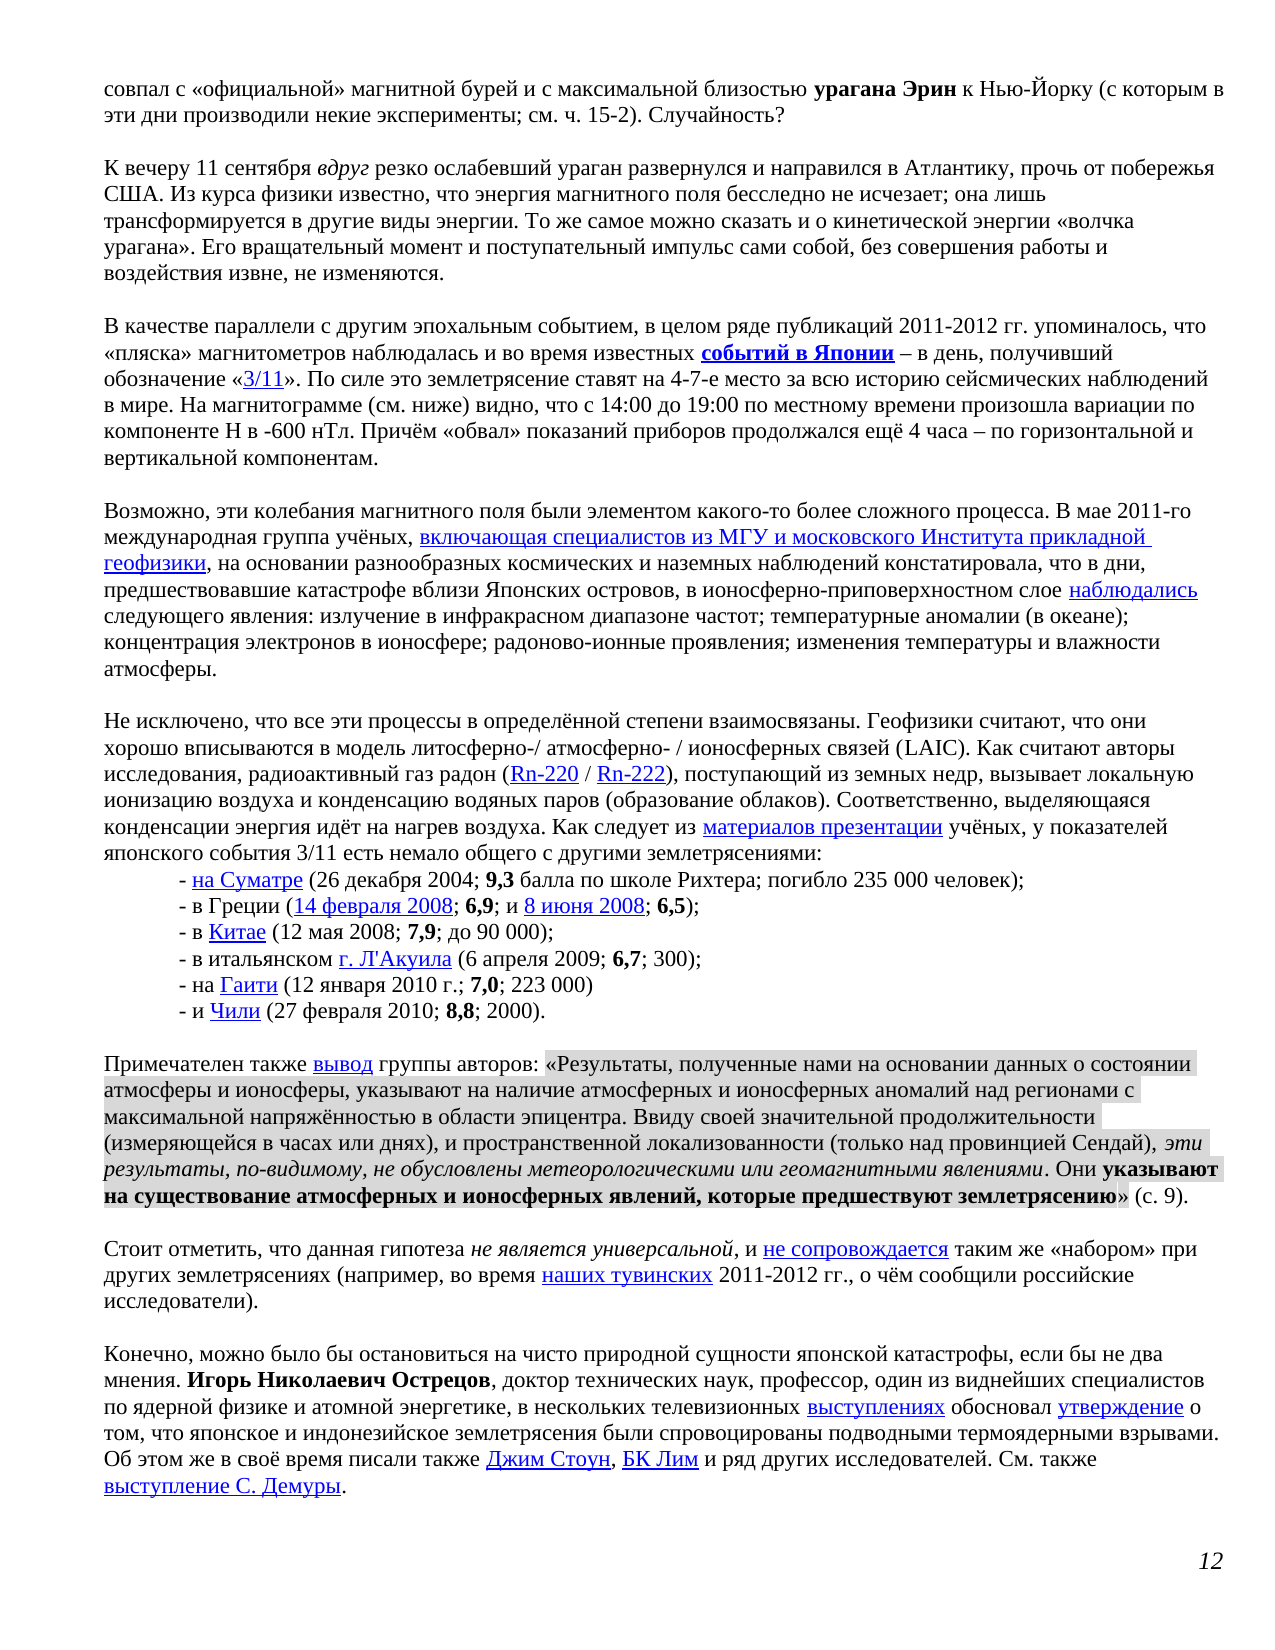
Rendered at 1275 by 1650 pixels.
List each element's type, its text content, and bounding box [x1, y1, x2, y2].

text совпал с «официальной» магнитной бурей и с максимальной близостью урагана Эрин к Нью-Йорку (с которым в эти дни производили некие эксперименты; см. ч. 15-2). Случайность? [103, 75, 1226, 128]
text - в итальянском г. Л'Акуила (6 апреля 2009; 6,7; 300); [178, 945, 1226, 971]
text Возможно, эти колебания магнитного поля были элементом какого-то более сложного процесса. В мае 2011-го международная группа учёных, включающая специалистов из МГУ и московского Института прикладной геофизики, на основании разнообразных космических и наземных наблюдений констатировала, что в дни, предшествовавшие катастрофе вблизи Японских островов, в ионосферно-приповерхностном слое наблюдались следующего явления: излучение в инфракрасном диапазоне частот; температурные аномалии (в океане); концентрация электронов в ионосфере; радоново-ионные проявления; изменения температуры и влажности атмосферы. [103, 497, 1226, 681]
text - и Чили (27 февраля 2010; 8,8; 2000). [178, 997, 1226, 1024]
text Примечателен также вывод группы авторов: «Результаты, полученные нами на основании данных о состоянии атмосферы и ионосферы, указывают на наличие атмосферных и ионосферных аномалий над регионами с максимальной напряжённостью в области эпицентра. Ввиду своей значительной продолжительности (измеряющейся в часах или днях), и пространственной локализованности (только над провинцией Сендай), эти результаты, по-видимому, не обусловлены метеорологическими или геомагнитными явлениями. Они указывают на существование атмосферных и ионосферных явлений, которые предшествуют землетрясению» (с. 9). [103, 1050, 1226, 1208]
text - на Гаити (12 января 2010 г.; 7,0; 223 000) [178, 971, 1226, 997]
text - на Суматре (26 декабря 2004; 9,3 балла по школе Рихтера; погибло 235 000 человек); [178, 866, 1226, 892]
text К вечеру 11 сентября вдруг резко ослабевший ураган развернулся и направился в Атлантику, прочь от побережья США. Из курса физики известно, что энергия магнитного поля бесследно не исчезает; она лишь трансформируется в другие виды энергии. То же самое можно сказать и о кинетической энергии «волчка урагана». Его вращательный момент и поступательный импульс сами собой, без совершения работы и воздействия извне, не изменяются. [103, 154, 1226, 286]
text - в Китае (12 мая 2008; 7,9; до 90 000); [178, 918, 1226, 945]
text Конечно, можно было бы остановиться на чисто природной сущности японской катастрофы, если бы не два мнения. Игорь Николаевич Острецов, доктор технических наук, профессор, один из виднейших специалистов по ядерной физике и атомной энергетике, в нескольких телевизионных выступлениях обосновал утверждение о том, что японское и индонезийское землетрясения были спровоцированы подводными термоядерными взрывами. Об этом же в своё время писали также Джим Стоун, БК Лим и ряд других исследователей. См. также выступление С. Демуры. [103, 1340, 1226, 1498]
text - в Греции (14 февраля 2008; 6,9; и 8 июня 2008; 6,5); [178, 892, 1226, 918]
text Не исключено, что все эти процессы в определённой степени взаимосвязаны. Геофизики считают, что они хорошо вписываются в модель литосферно-/ атмосферно- / ионосферных связей (LAIC). Как считают авторы исследования, радиоактивный газ радон (Rn-220 / Rn-222), поступающий из земных недр, вызывает локальную ионизацию воздуха и конденсацию водяных паров (образование облаков). Соответственно, выделяющаяся конденсации энергия идёт на нагрев воздуха. Как следует из материалов презентации учёных, у показателей японского события 3/11 есть немало общего с другими землетрясениями: [103, 707, 1226, 866]
text В качестве параллели с другим эпохальным событием, в целом ряде публикаций 2011-2012 гг. упоминалось, что «пляска» магнитометров наблюдалась и во время известных событий в Японии – в день, получивший обозначение «3/11». По силе это землетрясение ставят на 4-7-е место за всю историю сейсмических наблюдений в мире. На магнитограмме (см. ниже) видно, что с 14:00 до 19:00 по местному времени произошла вариации по компоненте H в -600 нТл. Причём «обвал» показаний приборов продолжался ещё 4 часа – по горизонтальной и вертикальной компонентам. [103, 312, 1226, 470]
text Стоит отметить, что данная гипотеза не является универсальной, и не сопровождается таким же «набором» при других землетрясениях (например, во время наших тувинских 2011-2012 гг., о чём сообщили российские исследователи). [103, 1234, 1226, 1314]
